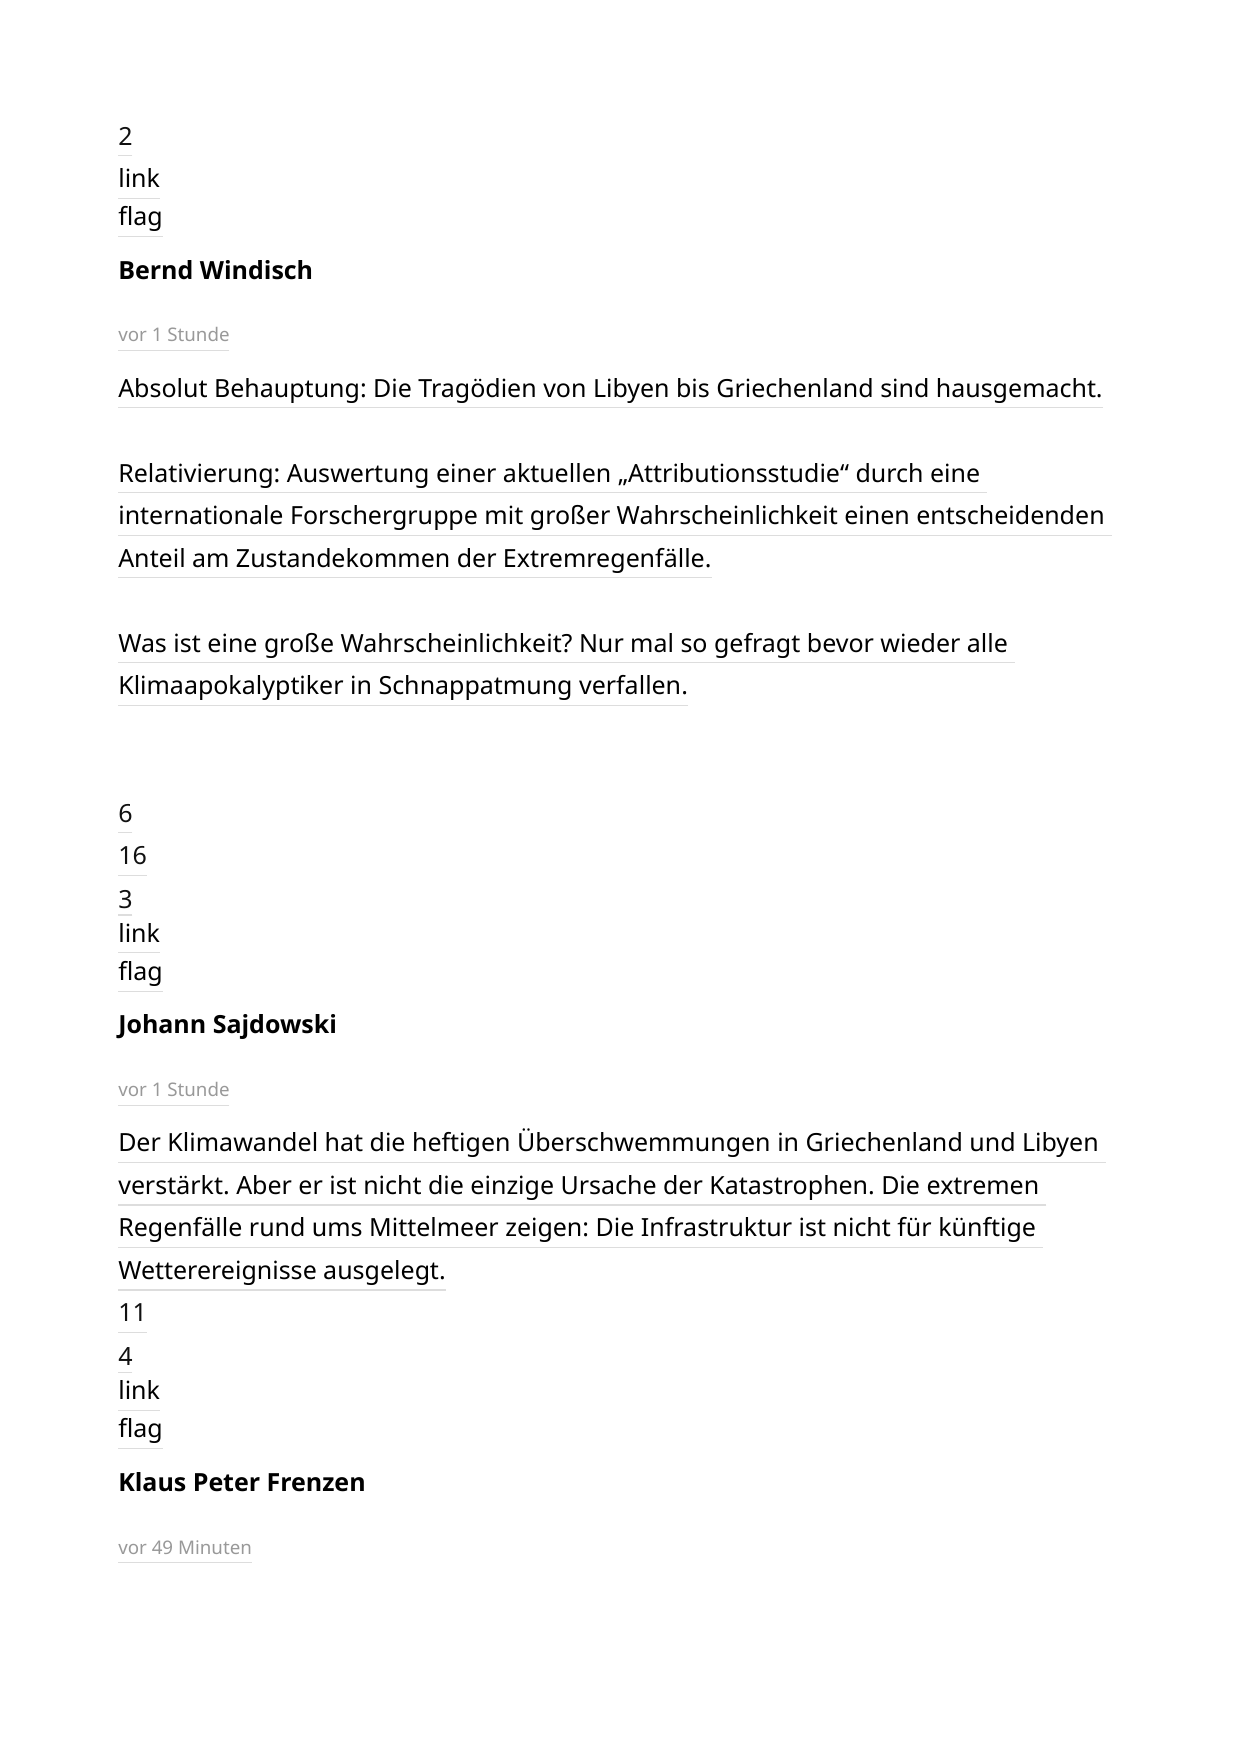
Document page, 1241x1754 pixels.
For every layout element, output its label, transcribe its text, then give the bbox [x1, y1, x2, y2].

text Absolut Behauptung: Die Tragödien von Libyen bis Griechenland sind hausgemacht. Relativierung: Auswertung einer aktuellen „Attributionsstudie“ durch eine internationale Forschergruppe mit großer Wahrscheinlichkeit einen entscheidenden Anteil am Zustandekommen der Extremregenfälle. Was ist eine große Wahrscheinlichkeit? Nur mal so gefragt bevor wieder alle Klimaapokalyptiker in Schnappatmung verfallen. [118, 370, 1122, 791]
text flag [118, 1411, 1122, 1449]
text Bernd Windisch [118, 252, 1122, 286]
text 6 [118, 795, 1122, 833]
text 2 [118, 118, 1122, 156]
text flag [118, 199, 1122, 237]
text flag [118, 953, 1122, 992]
text link [118, 161, 1122, 199]
text Klaus Peter Frenzen [118, 1464, 1122, 1499]
text Johann Sajdowski [118, 1007, 1122, 1041]
text 4 [118, 1338, 1122, 1373]
text vor 1 Stunde [118, 1077, 1117, 1106]
text 16 [118, 838, 1122, 876]
text link [118, 1373, 1122, 1411]
text link [118, 916, 1122, 953]
text vor 49 Minuten [118, 1534, 1117, 1563]
text 11 [118, 1295, 1122, 1333]
text vor 1 Stunde [118, 322, 1117, 351]
text 3 [118, 880, 1122, 916]
text Der Klimawandel hat die heftigen Überschwemmungen in Griechenland und Libyen verstärkt. Aber er ist nicht die einzige Ursache der Katastrophen. Die extremen Regenfälle rund ums Mittelmeer zeigen: Die Infrastruktur ist nicht für künftige Wetterereignisse ausgelegt. [118, 1125, 1122, 1291]
